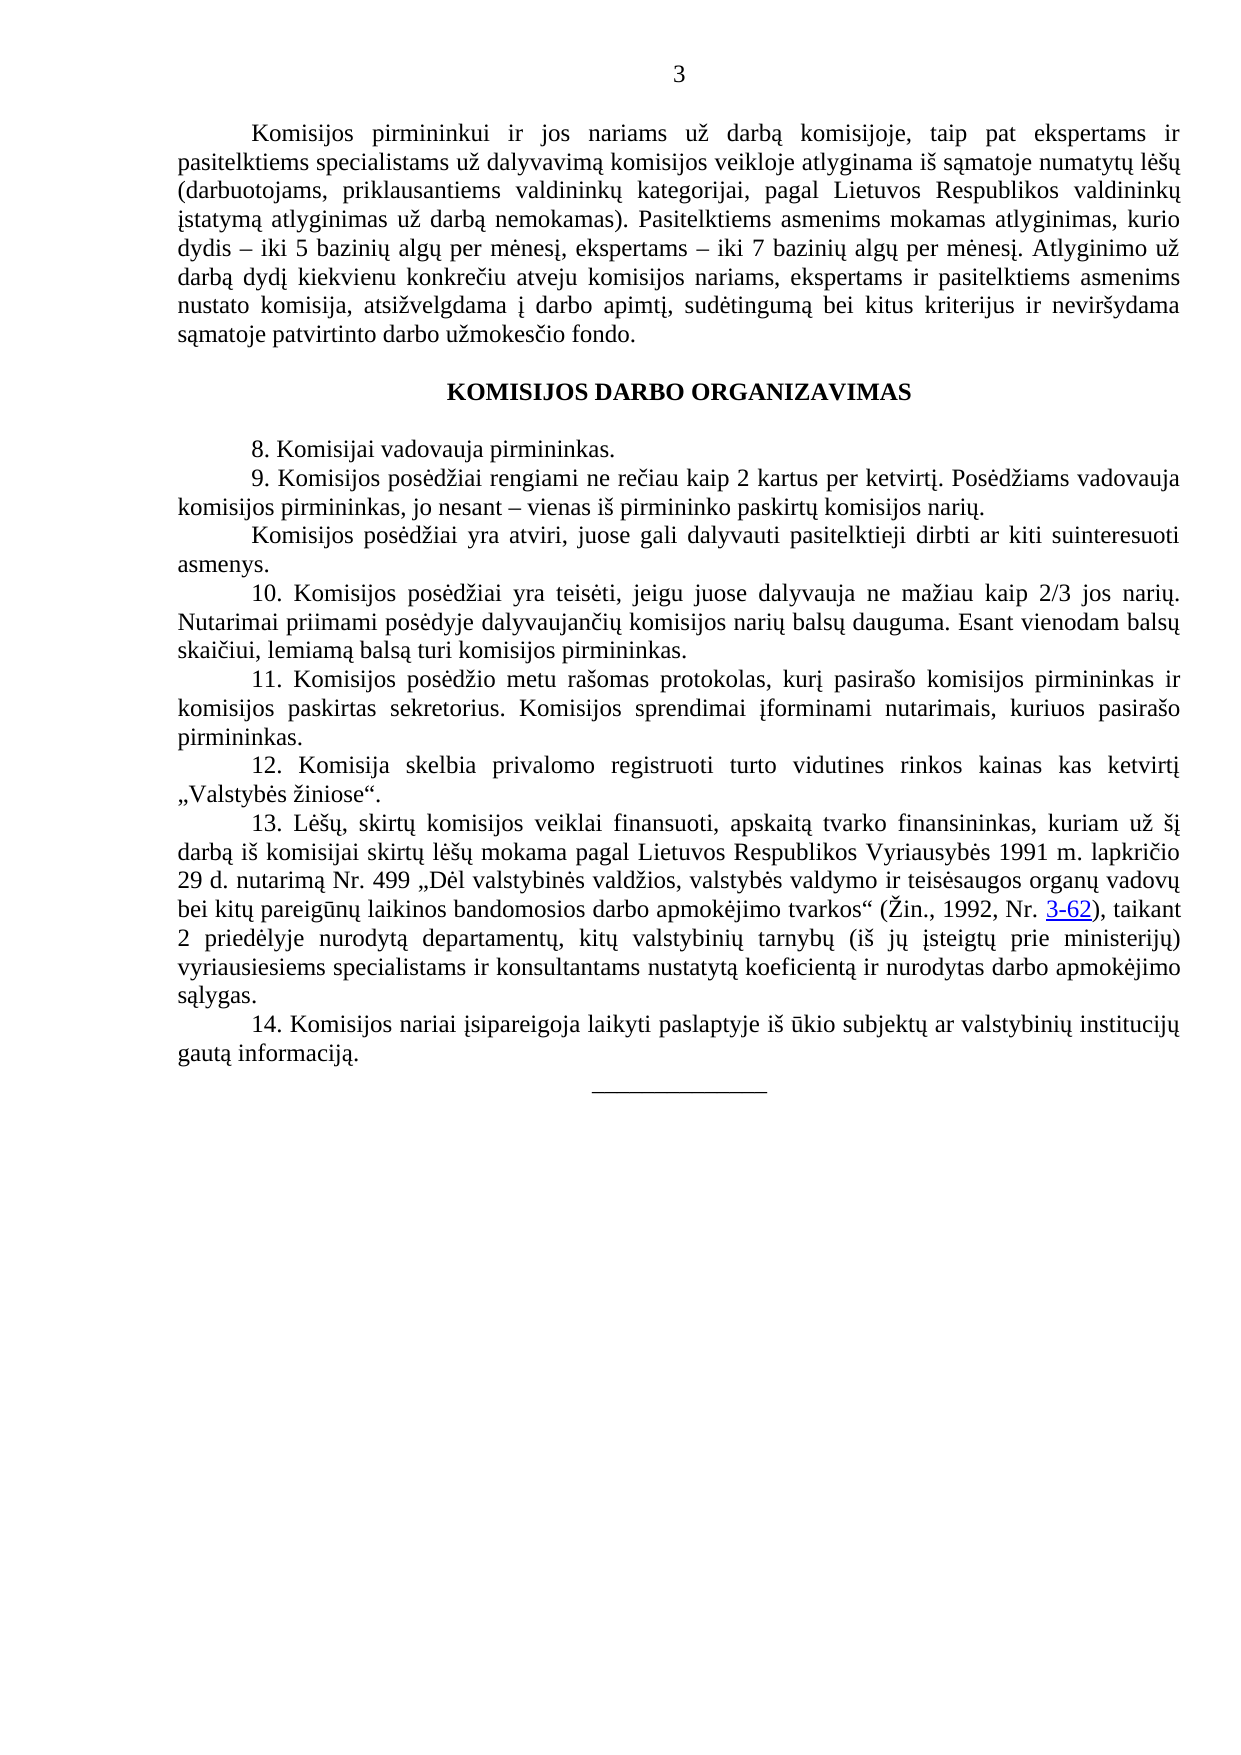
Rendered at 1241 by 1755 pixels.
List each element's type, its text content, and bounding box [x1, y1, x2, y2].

text 10. Komisijos posėdžiai yra teisėti, jeigu juose dalyvauja ne mažiau kaip 2/3 jos narių. Nutarimai priimami posėdyje dalyvaujančių komisijos narių balsų dauguma. Esant vienodam balsų skaičiui, lemiamą balsą turi komisijos pirmininkas. [177, 578, 1181, 664]
text 8. Komisijai vadovauja pirmininkas. [177, 434, 1181, 463]
text 9. Komisijos posėdžiai rengiami ne rečiau kaip 2 kartus per ketvirtį. Posėdžiams vadovauja komisijos pirmininkas, jo nesant – vienas iš pirmininko paskirtų komisijos narių. [177, 463, 1181, 521]
text 13. Lėšų, skirtų komisijos veiklai finansuoti, apskaitą tvarko finansininkas, kuriam už šį darbą iš komisijai skirtų lėšų mokama pagal Lietuvos Respublikos Vyriausybės 1991 m. lapkričio 29 d. nutarimą Nr. 499 „Dėl valstybinės valdžios, valstybės valdymo ir teisėsaugos organų vadovų bei kitų pareigūnų laikinos bandomosios darbo apmokėjimo tvarkos“ (Žin., 1992, Nr. 3-62), taikant 2 priedėlyje nurodytą departamentų, kitų valstybinių tarnybų (iš jų įsteigtų prie ministerijų) vyriausiesiems specialistams ir konsultantams nustatytą koeficientą ir nurodytas darbo apmokėjimo sąlygas. [177, 808, 1181, 1009]
text Komisijos darbo organizavimas [177, 377, 1181, 406]
text ______________ [177, 1067, 1181, 1096]
text 14. Komisijos nariai įsipareigoja laikyti paslaptyje iš ūkio subjektų ar valstybinių institucijų gautą informaciją. [177, 1009, 1181, 1067]
text Komisijos pirmininkui ir jos nariams už darbą komisijoje, taip pat ekspertams ir pasitelktiems specialistams už dalyvavimą komisijos veikloje atlyginama iš sąmatoje numatytų lėšų (darbuotojams, priklausantiems valdininkų kategorijai, pagal Lietuvos Respublikos valdininkų įstatymą atlyginimas už darbą nemokamas). Pasitelktiems asmenims mokamas atlyginimas, kurio dydis – iki 5 bazinių algų per mėnesį, ekspertams – iki 7 bazinių algų per mėnesį. Atlyginimo už darbą dydį kiekvienu konkrečiu atveju komisijos nariams, ekspertams ir pasitelktiems asmenims nustato komisija, atsižvelgdama į darbo apimtį, sudėtingumą bei kitus kriterijus ir neviršydama sąmatoje patvirtinto darbo užmokesčio fondo. [177, 118, 1181, 348]
text 12. Komisija skelbia privalomo registruoti turto vidutines rinkos kainas kas ketvirtį „Valstybės žiniose“. [177, 751, 1181, 808]
text Komisijos posėdžiai yra atviri, juose gali dalyvauti pasitelktieji dirbti ar kiti suinteresuoti asmenys. [177, 521, 1181, 578]
text 11. Komisijos posėdžio metu rašomas protokolas, kurį pasirašo komisijos pirmininkas ir komisijos paskirtas sekretorius. Komisijos sprendimai įforminami nutarimais, kuriuos pasirašo pirmininkas. [177, 664, 1181, 751]
